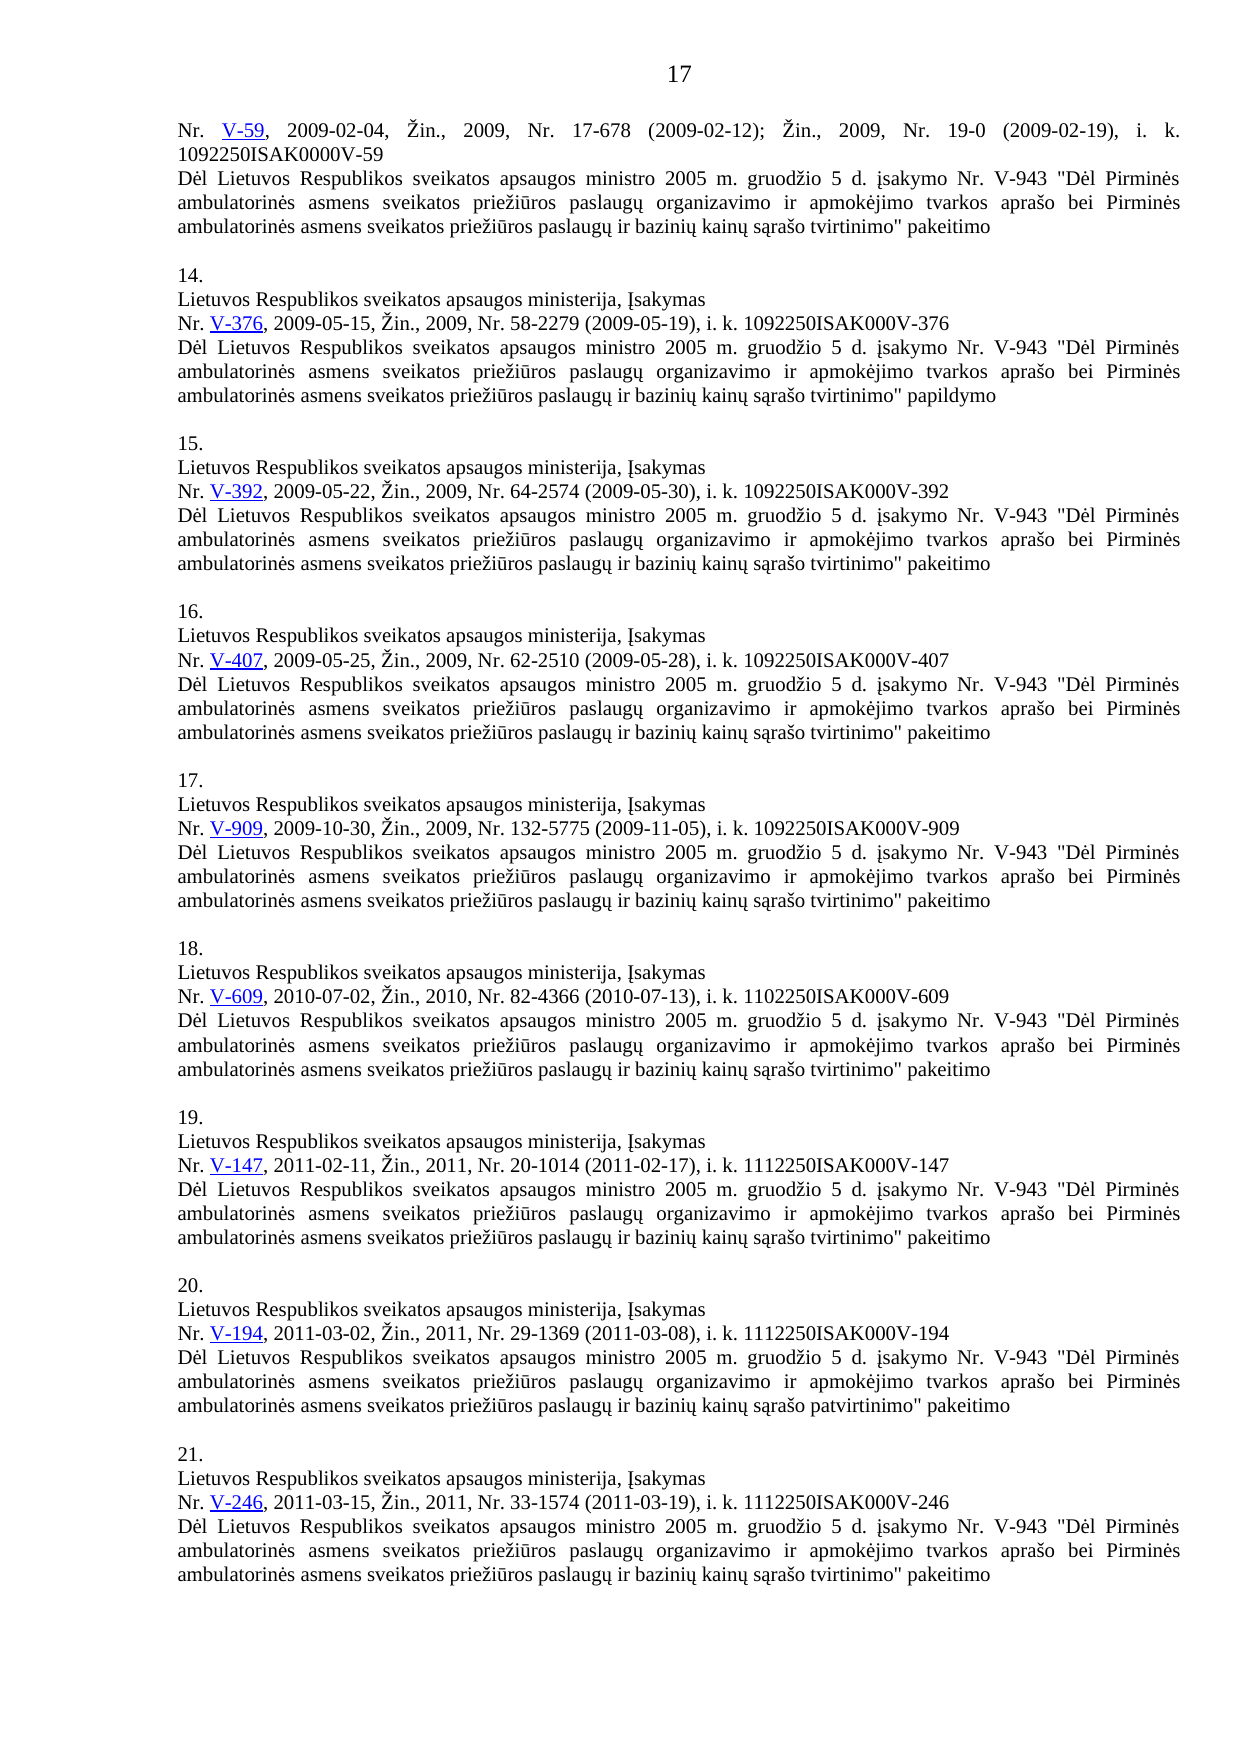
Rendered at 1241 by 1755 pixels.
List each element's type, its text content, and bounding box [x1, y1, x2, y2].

text 16. [177, 599, 1181, 623]
text Dėl Lietuvos Respublikos sveikatos apsaugos ministro 2005 m. gruodžio 5 d. įsakymo Nr. V-943 "Dėl Pirminės ambulatorinės asmens sveikatos priežiūros paslaugų organizavimo ir apmokėjimo tvarkos aprašo bei Pirminės ambulatorinės asmens sveikatos priežiūros paslaugų ir bazinių kainų sąrašo tvirtinimo" pakeitimo [177, 1177, 1181, 1249]
text 18. [177, 936, 1181, 960]
text Lietuvos Respublikos sveikatos apsaugos ministerija, Įsakymas [177, 455, 1181, 479]
text Dėl Lietuvos Respublikos sveikatos apsaugos ministro 2005 m. gruodžio 5 d. įsakymo Nr. V-943 "Dėl Pirminės ambulatorinės asmens sveikatos priežiūros paslaugų organizavimo ir apmokėjimo tvarkos aprašo bei Pirminės ambulatorinės asmens sveikatos priežiūros paslaugų ir bazinių kainų sąrašo patvirtinimo" pakeitimo [177, 1345, 1181, 1417]
text Lietuvos Respublikos sveikatos apsaugos ministerija, Įsakymas [177, 960, 1181, 984]
text Nr. V-59, 2009-02-04, Žin., 2009, Nr. 17-678 (2009-02-12); Žin., 2009, Nr. 19-0 (2009-02-19), i. k. 1092250ISAK0000V-59 [177, 118, 1181, 166]
text Dėl Lietuvos Respublikos sveikatos apsaugos ministro 2005 m. gruodžio 5 d. įsakymo Nr. V-943 "Dėl Pirminės ambulatorinės asmens sveikatos priežiūros paslaugų organizavimo ir apmokėjimo tvarkos aprašo bei Pirminės ambulatorinės asmens sveikatos priežiūros paslaugų ir bazinių kainų sąrašo tvirtinimo" pakeitimo [177, 503, 1181, 575]
text 20. [177, 1273, 1181, 1297]
text Lietuvos Respublikos sveikatos apsaugos ministerija, Įsakymas [177, 792, 1181, 816]
text 14. [177, 262, 1181, 287]
text Dėl Lietuvos Respublikos sveikatos apsaugos ministro 2005 m. gruodžio 5 d. įsakymo Nr. V-943 "Dėl Pirminės ambulatorinės asmens sveikatos priežiūros paslaugų organizavimo ir apmokėjimo tvarkos aprašo bei Pirminės ambulatorinės asmens sveikatos priežiūros paslaugų ir bazinių kainų sąrašo tvirtinimo" pakeitimo [177, 1514, 1181, 1586]
text Lietuvos Respublikos sveikatos apsaugos ministerija, Įsakymas [177, 623, 1181, 647]
text Nr. V-147, 2011-02-11, Žin., 2011, Nr. 20-1014 (2011-02-17), i. k. 1112250ISAK000V-147 [177, 1153, 1181, 1177]
text Nr. V-376, 2009-05-15, Žin., 2009, Nr. 58-2279 (2009-05-19), i. k. 1092250ISAK000V-376 [177, 311, 1181, 335]
text Lietuvos Respublikos sveikatos apsaugos ministerija, Įsakymas [177, 1466, 1181, 1490]
text Nr. V-392, 2009-05-22, Žin., 2009, Nr. 64-2574 (2009-05-30), i. k. 1092250ISAK000V-392 [177, 479, 1181, 503]
text Lietuvos Respublikos sveikatos apsaugos ministerija, Įsakymas [177, 1129, 1181, 1153]
text Lietuvos Respublikos sveikatos apsaugos ministerija, Įsakymas [177, 287, 1181, 311]
text Dėl Lietuvos Respublikos sveikatos apsaugos ministro 2005 m. gruodžio 5 d. įsakymo Nr. V-943 "Dėl Pirminės ambulatorinės asmens sveikatos priežiūros paslaugų organizavimo ir apmokėjimo tvarkos aprašo bei Pirminės ambulatorinės asmens sveikatos priežiūros paslaugų ir bazinių kainų sąrašo tvirtinimo" pakeitimo [177, 166, 1181, 238]
text 15. [177, 431, 1181, 455]
text Nr. V-246, 2011-03-15, Žin., 2011, Nr. 33-1574 (2011-03-19), i. k. 1112250ISAK000V-246 [177, 1490, 1181, 1514]
text Lietuvos Respublikos sveikatos apsaugos ministerija, Įsakymas [177, 1297, 1181, 1321]
text Nr. V-609, 2010-07-02, Žin., 2010, Nr. 82-4366 (2010-07-13), i. k. 1102250ISAK000V-609 [177, 984, 1181, 1008]
text 21. [177, 1442, 1181, 1466]
text Nr. V-194, 2011-03-02, Žin., 2011, Nr. 29-1369 (2011-03-08), i. k. 1112250ISAK000V-194 [177, 1321, 1181, 1345]
text Nr. V-909, 2009-10-30, Žin., 2009, Nr. 132-5775 (2009-11-05), i. k. 1092250ISAK000V-909 [177, 816, 1181, 840]
text Dėl Lietuvos Respublikos sveikatos apsaugos ministro 2005 m. gruodžio 5 d. įsakymo Nr. V-943 "Dėl Pirminės ambulatorinės asmens sveikatos priežiūros paslaugų organizavimo ir apmokėjimo tvarkos aprašo bei Pirminės ambulatorinės asmens sveikatos priežiūros paslaugų ir bazinių kainų sąrašo tvirtinimo" pakeitimo [177, 672, 1181, 744]
text Nr. V-407, 2009-05-25, Žin., 2009, Nr. 62-2510 (2009-05-28), i. k. 1092250ISAK000V-407 [177, 647, 1181, 672]
text 17. [177, 768, 1181, 792]
text Dėl Lietuvos Respublikos sveikatos apsaugos ministro 2005 m. gruodžio 5 d. įsakymo Nr. V-943 "Dėl Pirminės ambulatorinės asmens sveikatos priežiūros paslaugų organizavimo ir apmokėjimo tvarkos aprašo bei Pirminės ambulatorinės asmens sveikatos priežiūros paslaugų ir bazinių kainų sąrašo tvirtinimo" papildymo [177, 335, 1181, 407]
text 19. [177, 1105, 1181, 1129]
text Dėl Lietuvos Respublikos sveikatos apsaugos ministro 2005 m. gruodžio 5 d. įsakymo Nr. V-943 "Dėl Pirminės ambulatorinės asmens sveikatos priežiūros paslaugų organizavimo ir apmokėjimo tvarkos aprašo bei Pirminės ambulatorinės asmens sveikatos priežiūros paslaugų ir bazinių kainų sąrašo tvirtinimo" pakeitimo [177, 840, 1181, 912]
text Dėl Lietuvos Respublikos sveikatos apsaugos ministro 2005 m. gruodžio 5 d. įsakymo Nr. V-943 "Dėl Pirminės ambulatorinės asmens sveikatos priežiūros paslaugų organizavimo ir apmokėjimo tvarkos aprašo bei Pirminės ambulatorinės asmens sveikatos priežiūros paslaugų ir bazinių kainų sąrašo tvirtinimo" pakeitimo [177, 1008, 1181, 1081]
